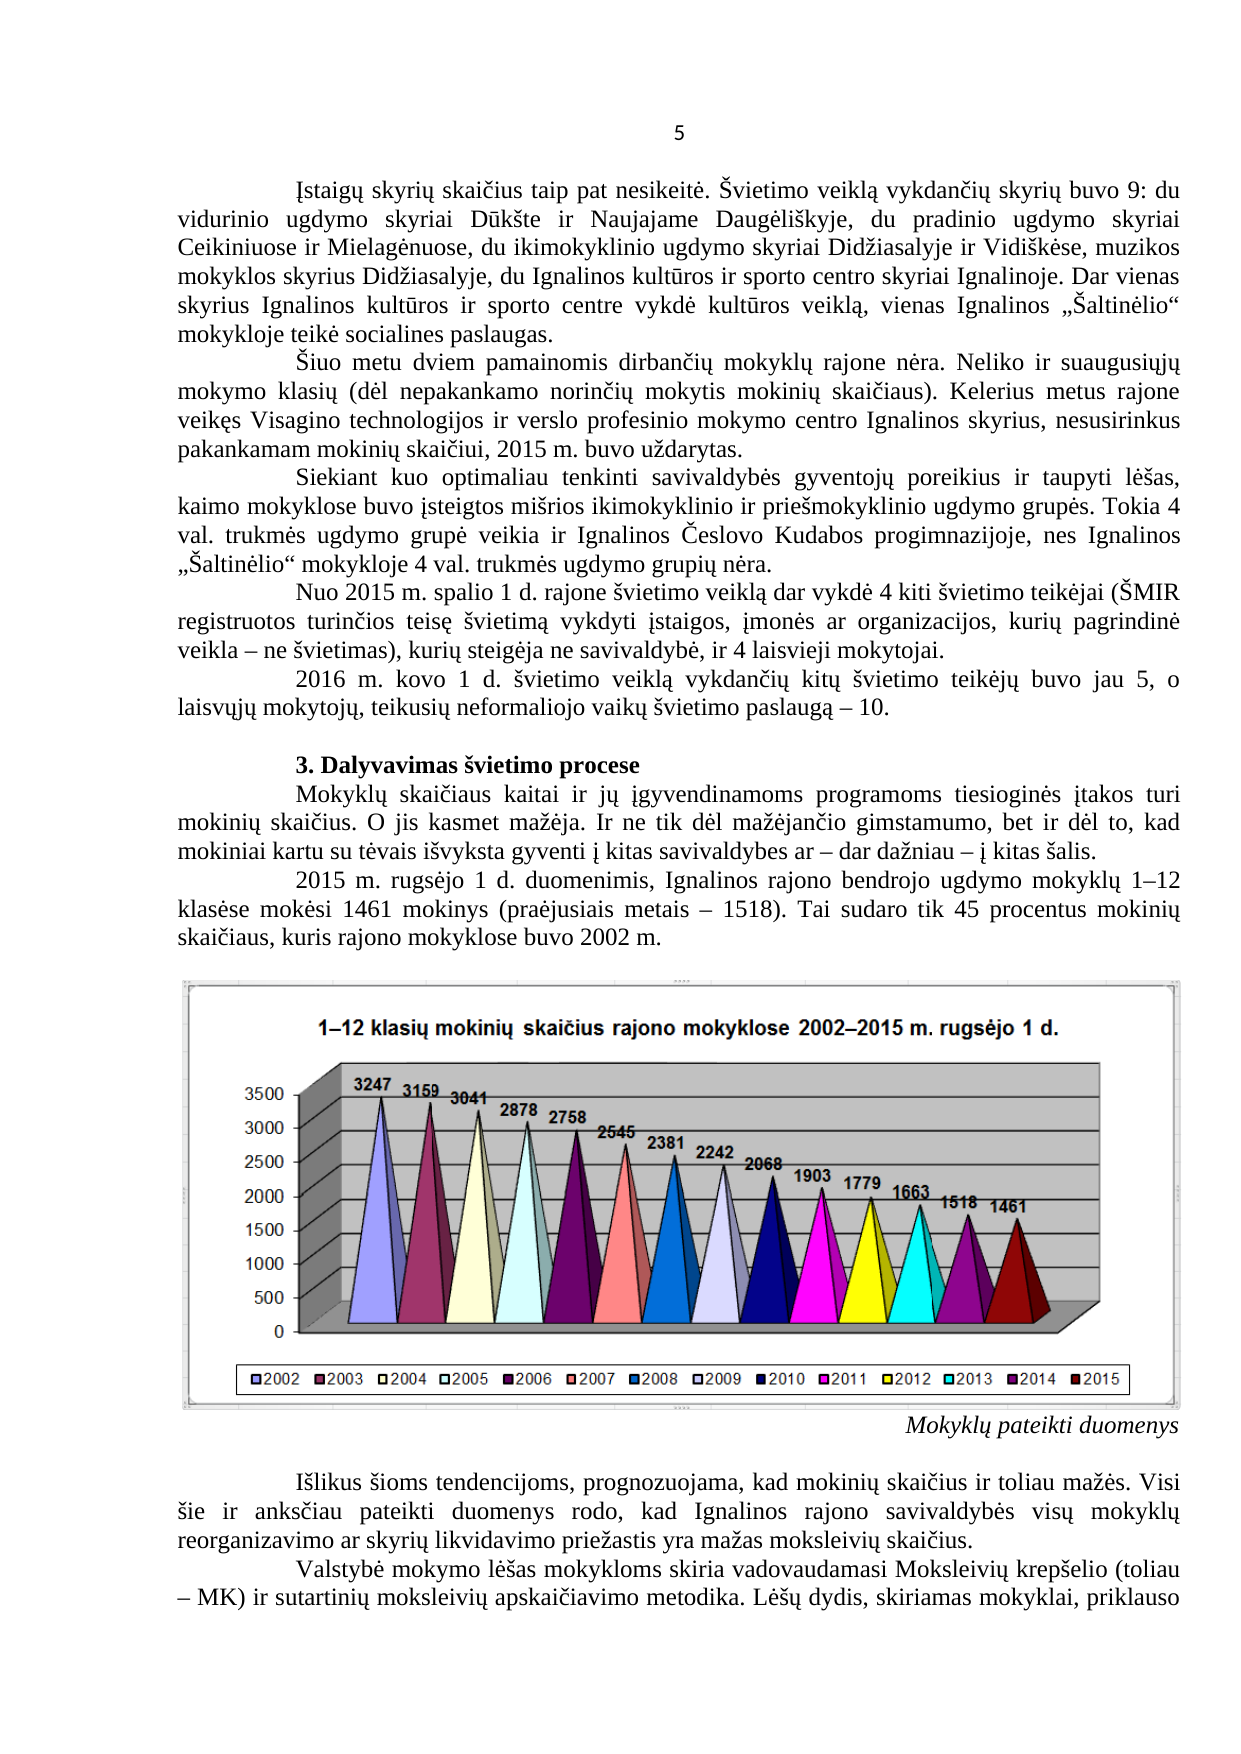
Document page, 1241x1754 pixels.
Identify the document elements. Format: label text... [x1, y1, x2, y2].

text Šiuo metu dviem pamainomis dirbančių mokyklų rajone nėra. Neliko ir suaugusiųjų mokymo klasių (dėl nepakankamo norinčių mokytis mokinių skaičiaus). Kelerius metus rajone veikęs Visagino technologijos ir verslo profesinio mokymo centro Ignalinos skyrius, nesusirinkus pakankamam mokinių skaičiui, 2015 m. buvo uždarytas. [177, 347, 1181, 462]
text Siekiant kuo optimaliau tenkinti savivaldybės gyventojų poreikius ir taupyti lėšas, kaimo mokyklose buvo įsteigtos mišrios ikimokyklinio ir priešmokyklinio ugdymo grupės. Tokia 4 val. trukmės ugdymo grupė veikia ir Ignalinos Česlovo Kudabos progimnazijoje, nes Ignalinos „Šaltinėlio“ mokykloje 4 val. trukmės ugdymo grupių nėra. [177, 462, 1181, 577]
text Išlikus šioms tendencijoms, prognozuojama, kad mokinių skaičius ir toliau mažės. Visi šie ir anksčiau pateikti duomenys rodo, kad Ignalinos rajono savivaldybės visų mokyklų reorganizavimo ar skyrių likvidavimo priežastis yra mažas moksleivių skaičius. [177, 1467, 1181, 1554]
text Nuo 2015 m. spalio 1 d. rajone švietimo veiklą dar vykdė 4 kiti švietimo teikėjai (ŠMIR registruotos turinčios teisę švietimą vykdyti įstaigos, įmonės ar organizacijos, kurių pagrindinė veikla – ne švietimas), kurių steigėja ne savivaldybė, ir 4 laisvieji mokytojai. [177, 577, 1181, 664]
text Mokyklų skaičiaus kaitai ir jų įgyvendinamoms programoms tiesioginės įtakos turi mokinių skaičius. O jis kasmet mažėja. Ir ne tik dėl mažėjančio gimstamumo, bet ir dėl to, kad mokiniai kartu su tėvais išvyksta gyventi į kitas savivaldybes ar – dar dažniau – į kitas šalis. [177, 779, 1181, 865]
text 2015 m. rugsėjo 1 d. duomenimis, Ignalinos rajono bendrojo ugdymo mokyklų 1–12 klasėse mokėsi 1461 mokinys (praėjusiais metais – 1518). Tai sudaro tik 45 procentus mokinių skaičiaus, kuris rajono mokyklose buvo 2002 m. [177, 865, 1181, 951]
text 3. Dalyvavimas švietimo procese [177, 750, 1181, 779]
text 2016 m. kovo 1 d. švietimo veiklą vykdančių kitų švietimo teikėjų buvo jau 5, o laisvųjų mokytojų, teikusių neformaliojo vaikų švietimo paslaugą – 10. [177, 664, 1181, 721]
text Mokyklų pateikti duomenys [177, 980, 1181, 1439]
text Valstybė mokymo lėšas mokykloms skiria vadovaudamasi Moksleivių krepšelio (toliau – MK) ir sutartinių moksleivių apskaičiavimo metodika. Lėšų dydis, skiriamas mokyklai, priklauso [177, 1554, 1181, 1611]
text Įstaigų skyrių skaičius taip pat nesikeitė. Švietimo veiklą vykdančių skyrių buvo 9: du vidurinio ugdymo skyriai Dūkšte ir Naujajame Daugėliškyje, du pradinio ugdymo skyriai Ceikiniuose ir Mielagėnuose, du ikimokyklinio ugdymo skyriai Didžiasalyje ir Vidiškėse, muzikos mokyklos skyrius Didžiasalyje, du Ignalinos kultūros ir sporto centro skyriai Ignalinoje. Dar vienas skyrius Ignalinos kultūros ir sporto centre vykdė kultūros veiklą, vienas Ignalinos „Šaltinėlio“ mokykloje teikė socialines paslaugas. [177, 175, 1181, 347]
